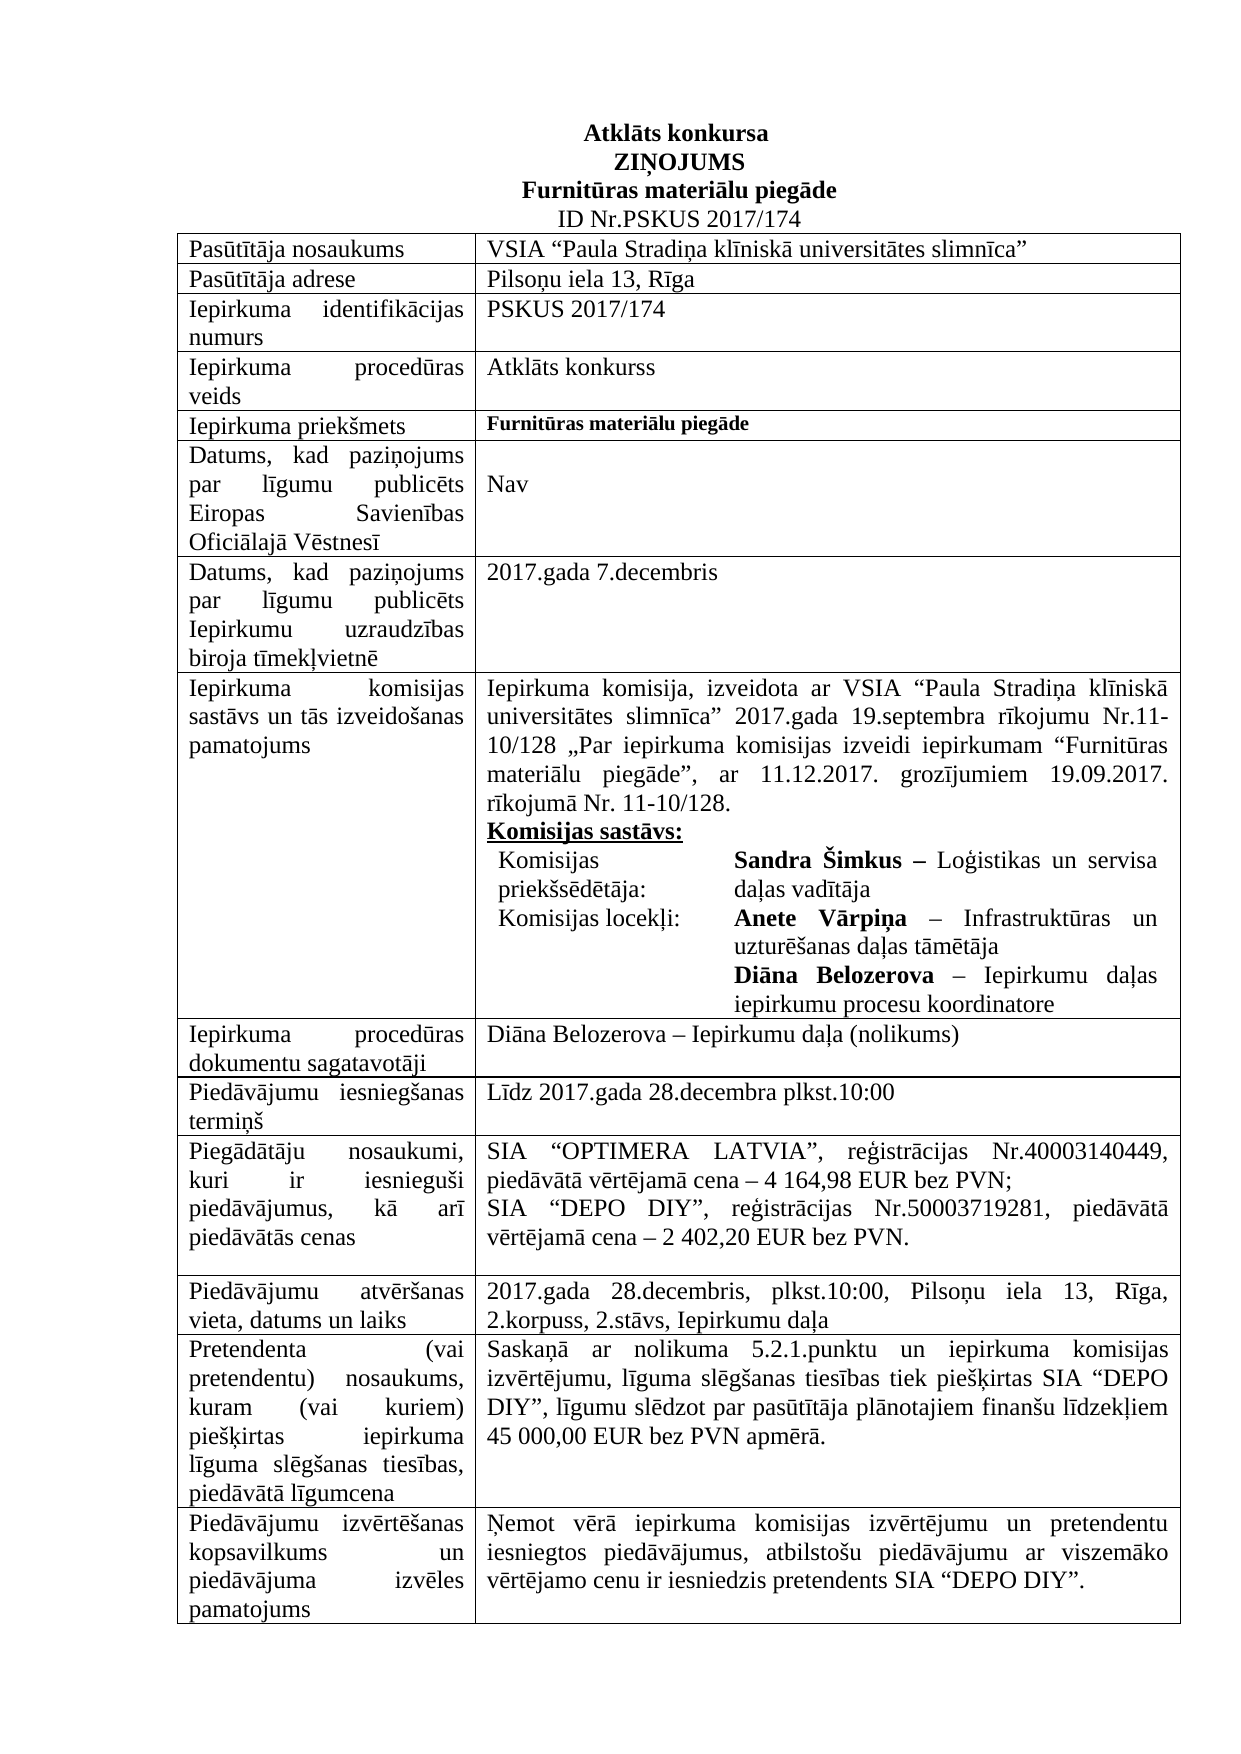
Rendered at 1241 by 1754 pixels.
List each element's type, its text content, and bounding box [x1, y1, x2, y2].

table_cell [487, 960, 723, 1018]
table_cell Iepirkuma komisijas sastāvs un tās izveidošanas pamatojums [178, 673, 475, 1018]
table_cell Saskaņā ar nolikuma 5.2.1.punktu un iepirkuma komisijas izvērtējumu, līguma slēgšanas tiesības tiek piešķirtas SIA “DEPO DIY”, līgumu slēdzot par pasūtītāja plānotajiem finanšu līdzekļiem 45 000,00 EUR bez PVN apmērā. [476, 1335, 1180, 1507]
table_cell Furnitūras materiālu piegāde [476, 411, 1180, 439]
table_cell Pretendenta (vai pretendentu) nosaukums, kuram (vai kuriem) piešķirtas iepirkuma līguma slēgšanas tiesības, piedāvātā līgumcena [178, 1335, 475, 1507]
table_cell Piedāvājumu iesniegšanas termiņš [178, 1078, 475, 1135]
table_cell Iepirkuma procedūras veids [178, 352, 475, 410]
table_cell Datums, kad paziņojums par līgumu publicēts Iepirkumu uzraudzības biroja tīmekļvietnē [178, 557, 475, 672]
text Furnitūras materiālu piegāde [177, 176, 1181, 204]
table_cell Diāna Belozerova – Iepirkumu daļas iepirkumu procesu koordinatore [723, 960, 1169, 1018]
text Atklāts konkursa [177, 118, 1181, 147]
table_cell 2017.gada 28.decembris, plkst.10:00, Pilsoņu iela 13, Rīga, 2.korpuss, 2.stāvs, Iepirkumu daļa [476, 1276, 1180, 1333]
table_header Komisijas priekšsēdētāja: [487, 845, 723, 903]
table_cell Iepirkuma identifikācijas numurs [178, 294, 475, 351]
table_cell Līdz 2017.gada 28.decembra plkst.10:00 [476, 1078, 1180, 1135]
table_cell Atklāts konkurss [476, 352, 1180, 410]
table_cell Iepirkuma priekšmets [178, 411, 475, 439]
table_cell Iepirkuma komisija, izveidota ar VSIA “Paula Stradiņa klīniskā universitātes slimnīca” 2017.gada 19.septembra rīkojumu Nr.11-10/128 „Par iepirkuma komisijas izveidi iepirkumam “Furnitūras materiālu piegāde”, ar 11.12.2017. grozījumiem 19.09.2017. rīkojumā Nr. 11-10/128. Komisijas sastāvs: [476, 673, 1180, 1018]
table_header VSIA “Paula Stradiņa klīniskā universitātes slimnīca” [476, 234, 1180, 263]
table_cell Nav [476, 441, 1180, 556]
table_cell Piegādātāju nosaukumi, kuri ir iesnieguši piedāvājumus, kā arī piedāvātās cenas [178, 1136, 475, 1275]
table_cell Datums, kad paziņojums par līgumu publicēts Eiropas Savienības Oficiālajā Vēstnesī [178, 441, 475, 556]
table_cell Pilsoņu iela 13, Rīga [476, 264, 1180, 293]
table_cell Iepirkuma procedūras dokumentu sagatavotāji [178, 1019, 475, 1076]
table_cell Ņemot vērā iepirkuma komisijas izvērtējumu un pretendentu iesniegtos piedāvājumus, atbilstošu piedāvājumu ar viszemāko vērtējamo cenu ir iesniedzis pretendents SIA “DEPO DIY”. [476, 1508, 1180, 1623]
table_header Sandra Šimkus – Loģistikas un servisa daļas vadītāja [723, 845, 1169, 903]
table_cell 2017.gada 7.decembris [476, 557, 1180, 672]
text ZIŅOJUMS [177, 147, 1181, 176]
text ID Nr.PSKUS 2017/174 [177, 204, 1181, 233]
table_cell Piedāvājumu izvērtēšanas kopsavilkums un piedāvājuma izvēles pamatojums [178, 1508, 475, 1623]
table_cell Pasūtītāja adrese [178, 264, 475, 293]
table_cell Diāna Belozerova – Iepirkumu daļa (nolikums) [476, 1019, 1180, 1076]
table_header Pasūtītāja nosaukums [178, 234, 475, 263]
table_cell SIA “OPTIMERA LATVIA”, reģistrācijas Nr.40003140449, piedāvātā vērtējamā cena – 4 164,98 EUR bez PVN; SIA “DEPO DIY”, reģistrācijas Nr.50003719281, piedāvātā vērtējamā cena – 2 402,20 EUR bez PVN. [476, 1136, 1180, 1275]
table_cell PSKUS 2017/174 [476, 294, 1180, 351]
table_cell Komisijas locekļi: [487, 903, 723, 960]
table_cell Piedāvājumu atvēršanas vieta, datums un laiks [178, 1276, 475, 1333]
table_cell Anete Vārpiņa – Infrastruktūras un uzturēšanas daļas tāmētāja [723, 903, 1169, 960]
